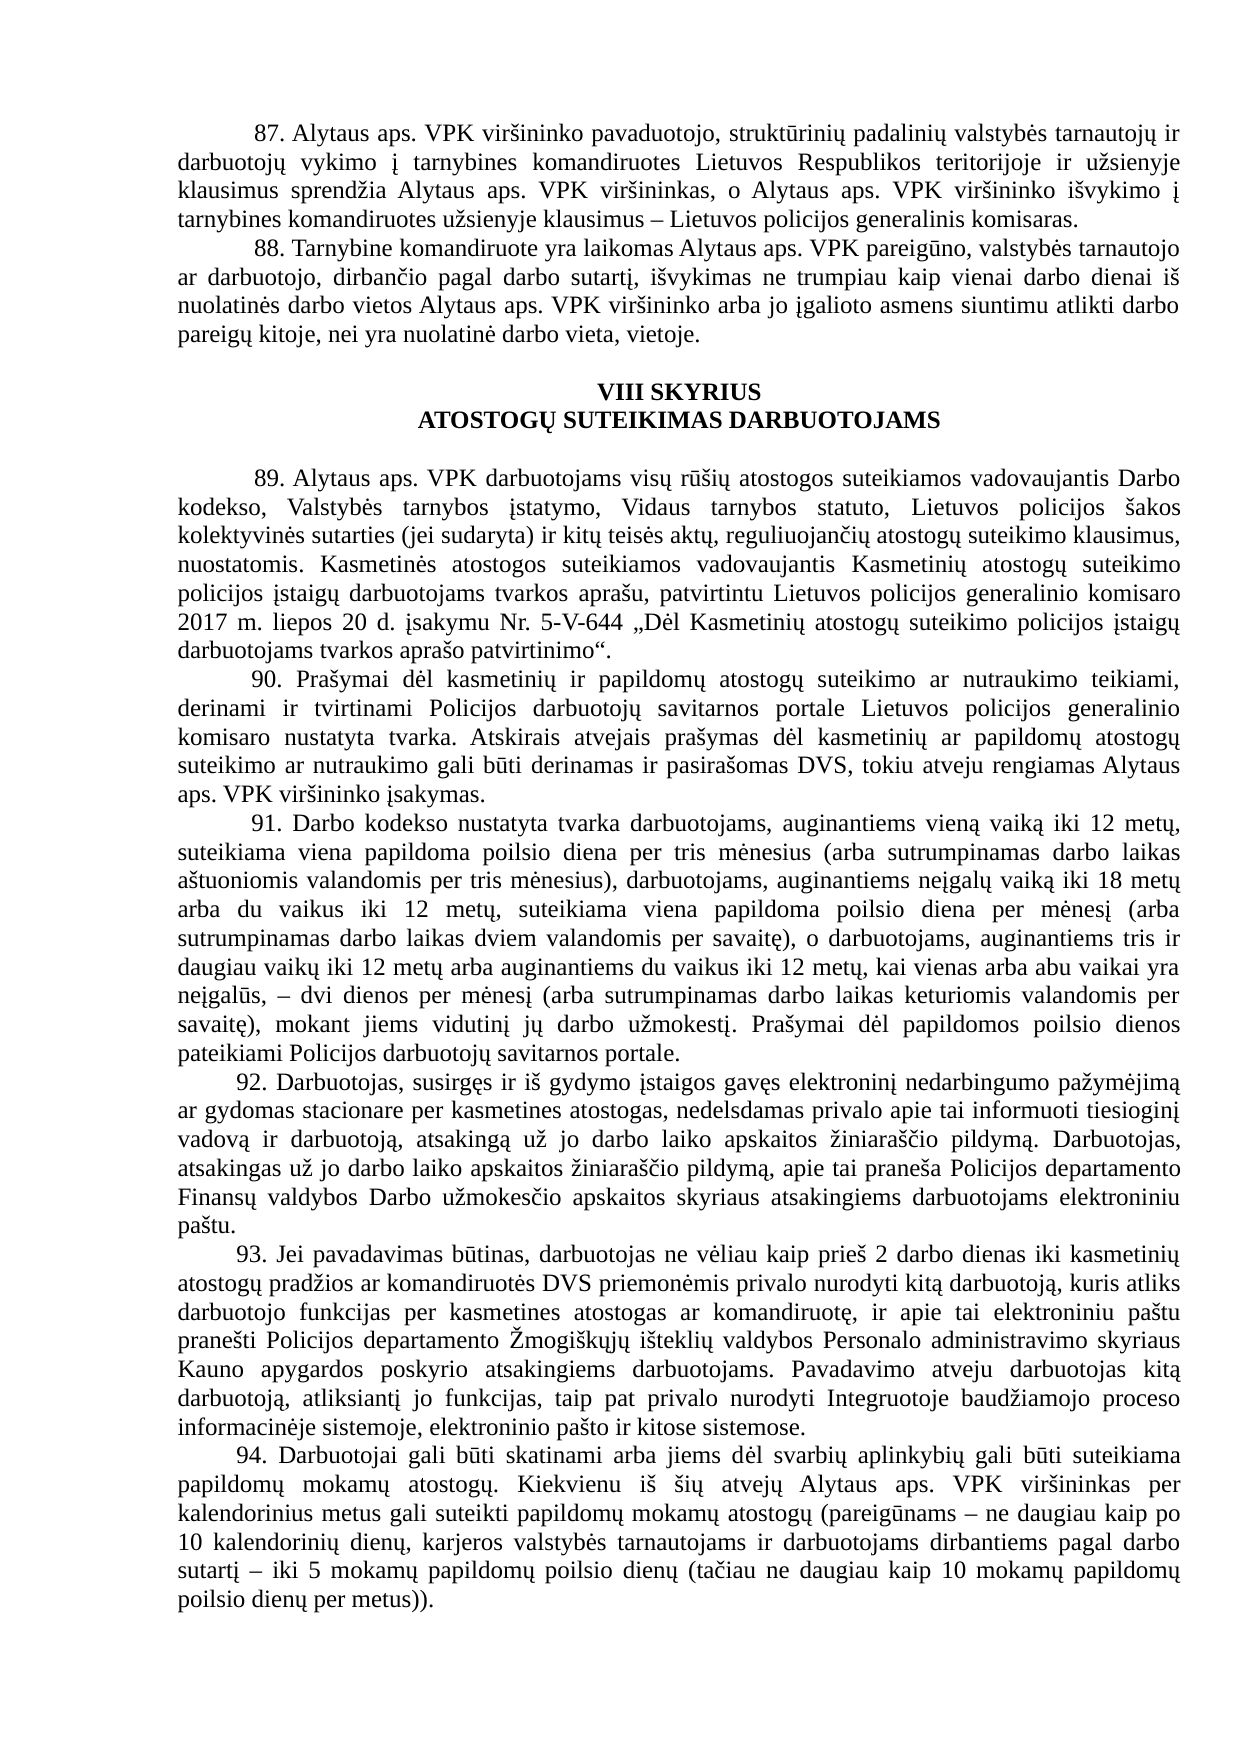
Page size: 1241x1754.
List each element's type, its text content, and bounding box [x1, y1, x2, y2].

text 89. Alytaus aps. VPK darbuotojams visų rūšių atostogos suteikiamos vadovaujantis Darbo kodekso, Valstybės tarnybos įstatymo, Vidaus tarnybos statuto, Lietuvos policijos šakos kolektyvinės sutarties (jei sudaryta) ir kitų teisės aktų, reguliuojančių atostogų suteikimo klausimus, nuostatomis. Kasmetinės atostogos suteikiamos vadovaujantis Kasmetinių atostogų suteikimo policijos įstaigų darbuotojams tvarkos aprašu, patvirtintu Lietuvos policijos generalinio komisaro 2017 m. liepos 20 d. įsakymu Nr. 5-V-644 „Dėl Kasmetinių atostogų suteikimo policijos įstaigų darbuotojams tvarkos aprašo patvirtinimo“. [177, 463, 1181, 664]
text 91. Darbo kodekso nustatyta tvarka darbuotojams, auginantiems vieną vaiką iki 12 metų, suteikiama viena papildoma poilsio diena per tris mėnesius (arba sutrumpinamas darbo laikas aštuoniomis valandomis per tris mėnesius), darbuotojams, auginantiems neįgalų vaiką iki 18 metų arba du vaikus iki 12 metų, suteikiama viena papildoma poilsio diena per mėnesį (arba sutrumpinamas darbo laikas dviem valandomis per savaitę), o darbuotojams, auginantiems tris ir daugiau vaikų iki 12 metų arba auginantiems du vaikus iki 12 metų, kai vienas arba abu vaikai yra neįgalūs, – dvi dienos per mėnesį (arba sutrumpinamas darbo laikas keturiomis valandomis per savaitę), mokant jiems vidutinį jų darbo užmokestį. Prašymai dėl papildomos poilsio dienos pateikiami Policijos darbuotojų savitarnos portale. [177, 808, 1181, 1067]
text 90. Prašymai dėl kasmetinių ir papildomų atostogų suteikimo ar nutraukimo teikiami, derinami ir tvirtinami Policijos darbuotojų savitarnos portale Lietuvos policijos generalinio komisaro nustatyta tvarka. Atskirais atvejais prašymas dėl kasmetinių ar papildomų atostogų suteikimo ar nutraukimo gali būti derinamas ir pasirašomas DVS, tokiu atveju rengiamas Alytaus aps. VPK viršininko įsakymas. [177, 664, 1181, 808]
text 94. Darbuotojai gali būti skatinami arba jiems dėl svarbių aplinkybių gali būti suteikiama papildomų mokamų atostogų. Kiekvienu iš šių atvejų Alytaus aps. VPK viršininkas per kalendorinius metus gali suteikti papildomų mokamų atostogų (pareigūnams – ne daugiau kaip po 10 kalendorinių dienų, karjeros valstybės tarnautojams ir darbuotojams dirbantiems pagal darbo sutartį – iki 5 mokamų papildomų poilsio dienų (tačiau ne daugiau kaip 10 mokamų papildomų poilsio dienų per metus)). [177, 1441, 1181, 1613]
text 87. Alytaus aps. VPK viršininko pavaduotojo, struktūrinių padalinių valstybės tarnautojų ir darbuotojų vykimo į tarnybines komandiruotes Lietuvos Respublikos teritorijoje ir užsienyje klausimus sprendžia Alytaus aps. VPK viršininkas, o Alytaus aps. VPK viršininko išvykimo į tarnybines komandiruotes užsienyje klausimus ‒ Lietuvos policijos generalinis komisaras. [177, 118, 1181, 233]
text 88. Tarnybine komandiruote yra laikomas Alytaus aps. VPK pareigūno, valstybės tarnautojo ar darbuotojo, dirbančio pagal darbo sutartį, išvykimas ne trumpiau kaip vienai darbo dienai iš nuolatinės darbo vietos Alytaus aps. VPK viršininko arba jo įgalioto asmens siuntimu atlikti darbo pareigų kitoje, nei yra nuolatinė darbo vieta, vietoje. [177, 233, 1181, 348]
text 93. Jei pavadavimas būtinas, darbuotojas ne vėliau kaip prieš 2 darbo dienas iki kasmetinių atostogų pradžios ar komandiruotės DVS priemonėmis privalo nurodyti kitą darbuotoją, kuris atliks darbuotojo funkcijas per kasmetines atostogas ar komandiruotę, ir apie tai elektroniniu paštu pranešti Policijos departamento Žmogiškųjų išteklių valdybos Personalo administravimo skyriaus Kauno apygardos poskyrio atsakingiems darbuotojams. Pavadavimo atveju darbuotojas kitą darbuotoją, atliksiantį jo funkcijas, taip pat privalo nurodyti Integruotoje baudžiamojo proceso informacinėje sistemoje, elektroninio pašto ir kitose sistemose. [177, 1239, 1181, 1441]
text VIII SKYRIUS [177, 377, 1181, 406]
text 92. Darbuotojas, susirgęs ir iš gydymo įstaigos gavęs elektroninį nedarbingumo pažymėjimą ar gydomas stacionare per kasmetines atostogas, nedelsdamas privalo apie tai informuoti tiesioginį vadovą ir darbuotoją, atsakingą už jo darbo laiko apskaitos žiniaraščio pildymą. Darbuotojas, atsakingas už jo darbo laiko apskaitos žiniaraščio pildymą, apie tai praneša Policijos departamento Finansų valdybos Darbo užmokesčio apskaitos skyriaus atsakingiems darbuotojams elektroniniu paštu. [177, 1067, 1181, 1239]
text ATOSTOGŲ SUTEIKIMAS darbuotojams [177, 406, 1181, 434]
